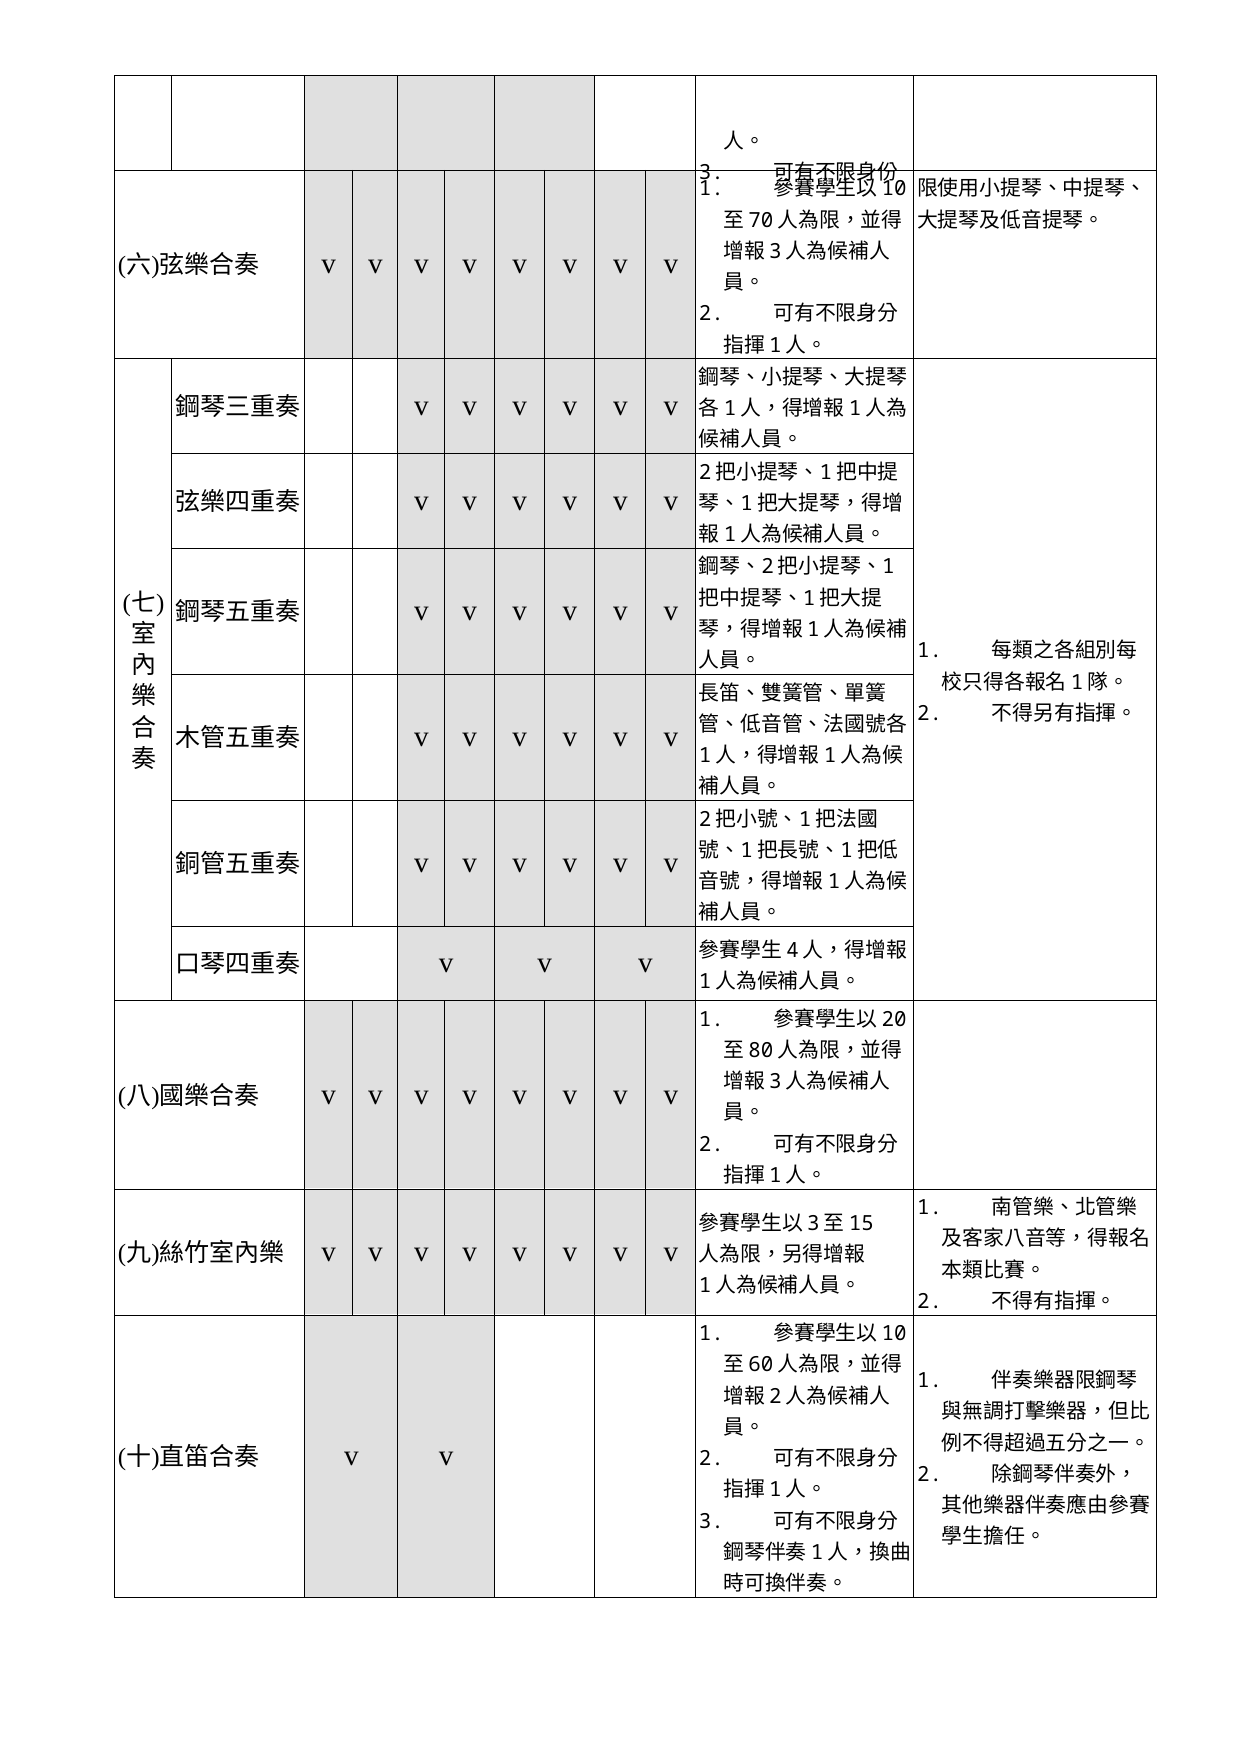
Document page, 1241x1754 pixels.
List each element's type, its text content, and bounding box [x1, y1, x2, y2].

table_cell v [398, 171, 444, 358]
table_cell v [595, 454, 645, 548]
table_cell 參賽學生以20至80人為限，並得增報3人為候補人員。 可有不限身分指揮1人。 [696, 1001, 913, 1188]
table_cell [305, 454, 352, 548]
table_cell v [445, 675, 494, 800]
table_cell v [495, 1001, 544, 1188]
table_cell (六)弦樂合奏 [115, 171, 304, 358]
table_cell v [595, 801, 645, 926]
table_cell [495, 76, 594, 170]
table_cell [914, 1001, 1156, 1188]
table_cell v [545, 1190, 594, 1314]
table_cell [353, 801, 397, 926]
table_cell v [545, 454, 594, 548]
table_cell v [646, 549, 695, 674]
table_cell [398, 76, 494, 170]
table_cell v [398, 1001, 444, 1188]
table_cell v [595, 927, 695, 1000]
table_cell v [545, 359, 594, 453]
table_cell v [545, 549, 594, 674]
table_cell v [595, 675, 645, 800]
table_cell 限使用小提琴、中提琴、大提琴及低音提琴。 [914, 171, 1156, 358]
table_cell (八)國樂合奏 [115, 1001, 304, 1188]
table_cell [305, 76, 397, 170]
table_cell v [595, 1001, 645, 1188]
table_cell [305, 675, 352, 800]
table_cell 2把小號、1把法國號、1把長號、1把低音號，得增報1人為候補人員。 [696, 801, 913, 926]
table_cell (十)直笛合奏 [115, 1316, 304, 1597]
table_cell v [545, 171, 594, 358]
table_cell v [595, 171, 645, 358]
table_cell v [545, 801, 594, 926]
table_cell [353, 675, 397, 800]
table_cell v [495, 454, 544, 548]
table_cell v [595, 1190, 645, 1314]
table_cell 鋼琴三重奏 [172, 359, 304, 453]
table_cell v [646, 1190, 695, 1314]
table_cell v [595, 549, 645, 674]
table_cell v [445, 549, 494, 674]
table_cell v [398, 454, 444, 548]
table_cell v [353, 171, 397, 358]
table_cell v [305, 171, 352, 358]
table_cell 長笛、雙簧管、單簧管、低音管、法國號各1人，得增報1人為候補人員。 [696, 675, 913, 800]
table_cell v [305, 1001, 352, 1188]
table_cell (九)絲竹室內樂 [115, 1190, 304, 1314]
table_cell v [398, 549, 444, 674]
table_cell [115, 76, 171, 170]
table_cell v [445, 1001, 494, 1188]
table_cell (七) 室 內 樂 合 奏 [115, 359, 171, 1000]
table_cell 參賽學生以3至15 人為限，另得增報 1人為候補人員。 [696, 1190, 913, 1314]
table_cell v [495, 675, 544, 800]
table_cell [305, 927, 397, 1000]
table_cell [595, 1316, 695, 1597]
table_cell 場地寬度80碼，深度40碼。 「70人以下」隊伍之參賽學生及指揮人數不設下限；「71人以上」隊伍之參賽學生人數及指揮，上限為150人。 可有不限身份指揮數人。 [696, 76, 913, 170]
table_cell 弦樂四重奏 [172, 454, 304, 548]
table_cell 每類之各組別每校只得各報名1隊。 不得另有指揮。 [914, 359, 1156, 1000]
table_cell [914, 76, 1156, 170]
table_cell [353, 359, 397, 453]
table_cell 伴奏樂器限鋼琴與無調打擊樂器，但比例不得超過五分之一。 除鋼琴伴奏外，其他樂器伴奏應由參賽學生擔任。 [914, 1316, 1156, 1597]
table_cell 參賽學生以10至70人為限，並得增報3人為候補人員。 可有不限身分指揮1人。 [696, 171, 913, 358]
table_cell v [646, 801, 695, 926]
table_cell v [353, 1001, 397, 1188]
table_cell v [545, 1001, 594, 1188]
table_cell v [495, 549, 544, 674]
table_cell 參賽學生以10至60人為限，並得增報2人為候補人員。 可有不限身分指揮1人。 可有不限身分鋼琴伴奏1人，換曲時可換伴奏。 [696, 1316, 913, 1597]
table_cell [353, 549, 397, 674]
table_cell [305, 359, 352, 453]
table_cell v [353, 1190, 397, 1314]
table_cell v [445, 171, 494, 358]
table_cell [495, 1316, 594, 1597]
table_cell v [595, 359, 645, 453]
table_cell v [398, 359, 444, 453]
table_cell v [545, 675, 594, 800]
table_cell v [398, 1190, 444, 1314]
table_cell v [445, 359, 494, 453]
table_cell 南管樂、北管樂及客家八音等，得報名本類比賽。 不得有指揮。 [914, 1190, 1156, 1314]
table_cell v [495, 801, 544, 926]
table_cell v [646, 1001, 695, 1188]
table_cell v [445, 454, 494, 548]
table_cell v [305, 1190, 352, 1314]
table_cell v [495, 1190, 544, 1314]
table_cell [305, 801, 352, 926]
table_cell [353, 454, 397, 548]
table_cell v [495, 171, 544, 358]
table_cell 鋼琴、2把小提琴、1把中提琴、1把大提琴，得增報1人為候補人員。 [696, 549, 913, 674]
table_cell v [646, 359, 695, 453]
table_cell v [305, 1316, 397, 1597]
table_cell v [445, 1190, 494, 1314]
table_cell 木管五重奏 [172, 675, 304, 800]
table_cell 銅管五重奏 [172, 801, 304, 926]
table_cell v [646, 675, 695, 800]
table_cell [172, 76, 304, 170]
table_cell 2把小提琴、1把中提琴、1把大提琴，得增報1人為候補人員。 [696, 454, 913, 548]
table_cell v [398, 801, 444, 926]
table_cell v [646, 454, 695, 548]
table_cell v [398, 1316, 494, 1597]
table_cell v [398, 675, 444, 800]
table_cell 口琴四重奏 [172, 927, 304, 1000]
table_cell v [495, 927, 594, 1000]
table_cell 鋼琴五重奏 [172, 549, 304, 674]
table_cell [305, 549, 352, 674]
table_cell 鋼琴、小提琴、大提琴各1人，得增報1人為候補人員。 [696, 359, 913, 453]
table_cell v [445, 801, 494, 926]
table_cell v [646, 171, 695, 358]
table_cell [595, 76, 695, 170]
table_cell 參賽學生4人，得增報1人為候補人員。 [696, 927, 913, 1000]
table_cell v [398, 927, 494, 1000]
table_cell v [495, 359, 544, 453]
